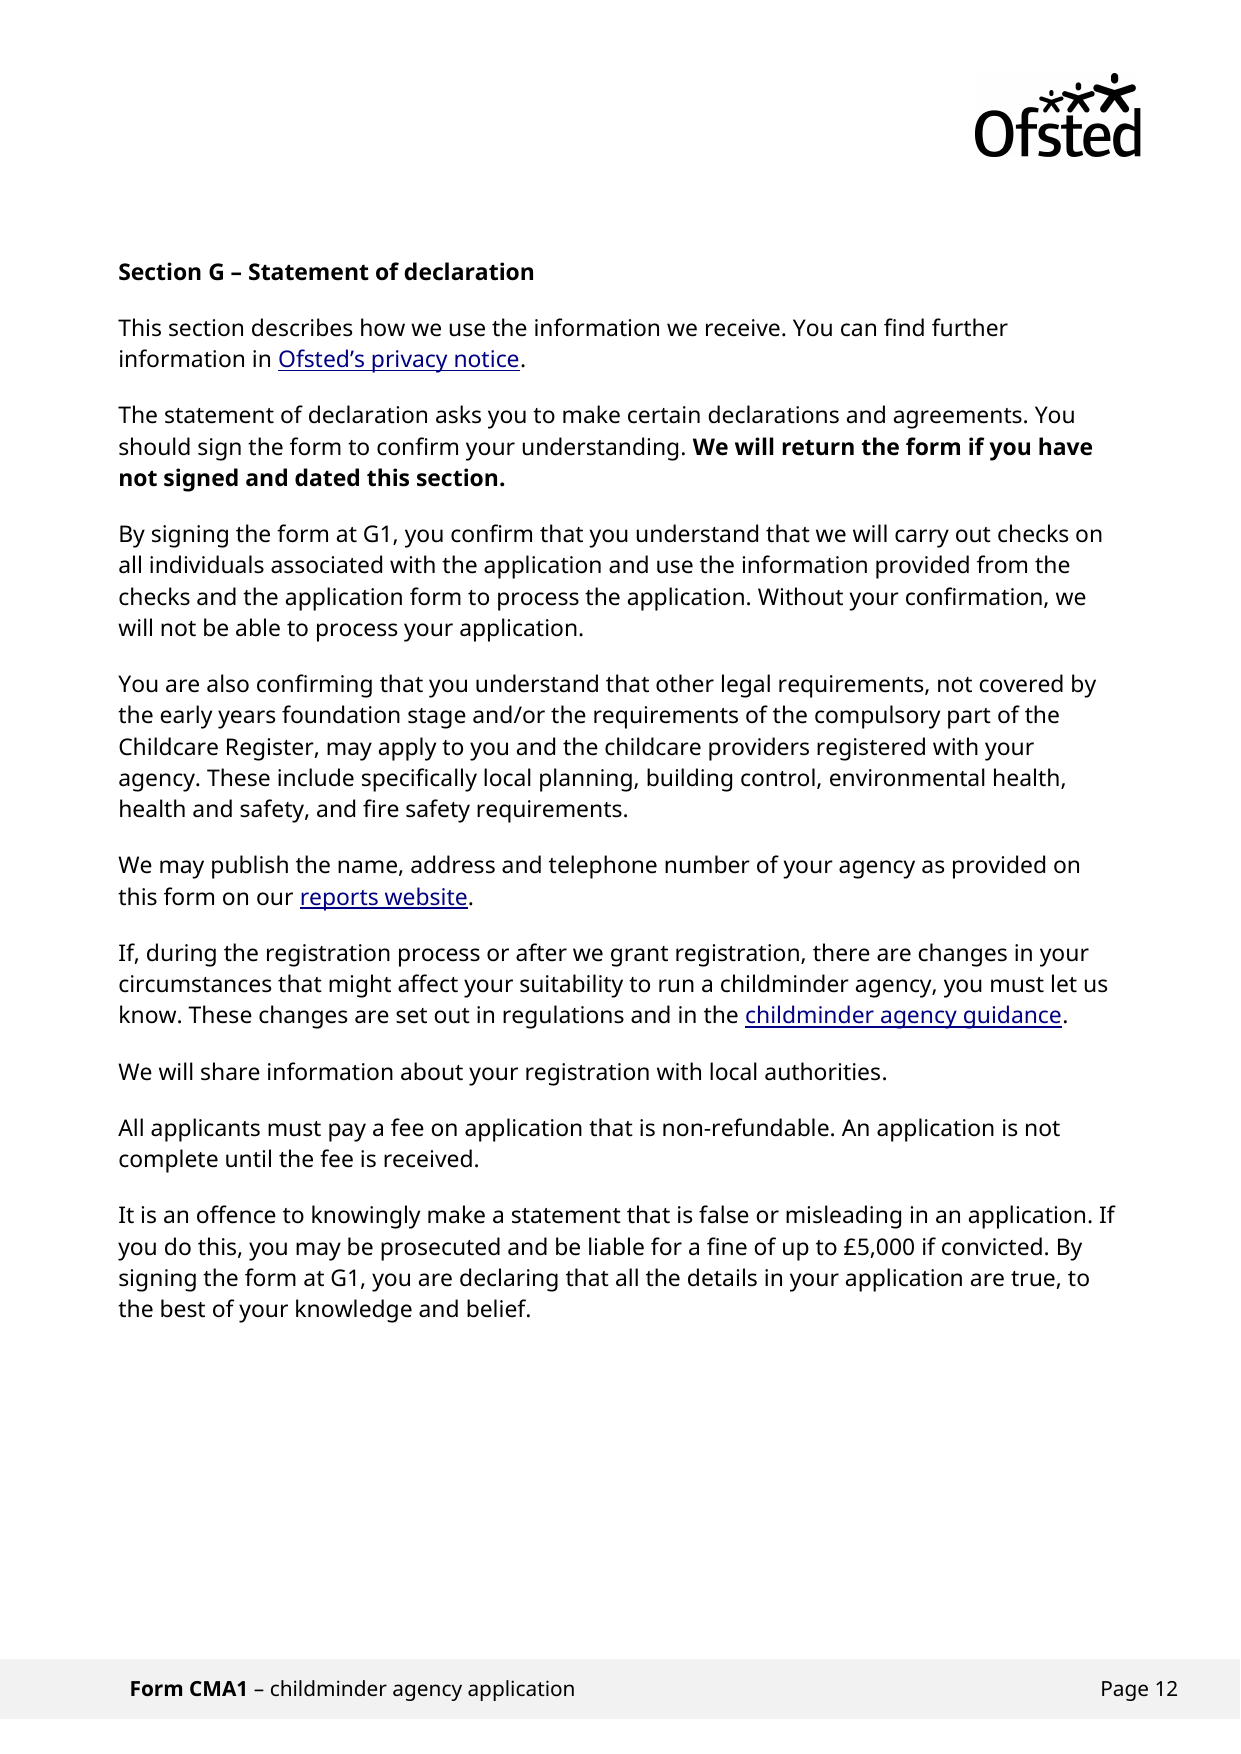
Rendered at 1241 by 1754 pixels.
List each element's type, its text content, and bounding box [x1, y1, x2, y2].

text We will share information about your registration with local authorities. [118, 1056, 1122, 1087]
text We may publish the name, address and telephone number of your agency as provided on this form on our reports website. [118, 849, 1122, 912]
text By signing the form at G1, you confirm that you understand that we will carry out checks on all individuals associated with the application and use the information provided from the checks and the application form to process the application. Without your confirmation, we will not be able to process your application. [118, 518, 1122, 643]
text Section G – Statement of declaration [118, 256, 1122, 287]
text If, during the registration process or after we grant registration, there are changes in your circumstances that might affect your suitability to run a childminder agency, you must let us know. These changes are set out in regulations and in the childminder agency guidance. [118, 937, 1122, 1031]
text All applicants must pay a fee on application that is non-refundable. An application is not complete until the fee is received. [118, 1112, 1122, 1174]
text You are also confirming that you understand that other legal requirements, not covered by the early years foundation stage and/or the requirements of the compulsory part of the Childcare Register, may apply to you and the childcare providers registered with your agency. These include specifically local planning, building control, environmental health, health and safety, and fire safety requirements. [118, 668, 1122, 824]
text It is an offence to knowingly make a statement that is false or misleading in an application. If you do this, you may be prosecuted and be liable for a fine of up to £5,000 if convicted. By signing the form at G1, you are declaring that all the details in your application are true, to the best of your knowledge and belief. [118, 1199, 1122, 1324]
text This section describes how we use the information we receive. You can find further information in Ofsted’s privacy notice. [118, 312, 1122, 374]
text The statement of declaration asks you to make certain declarations and agreements. You should sign the form to confirm your understanding. We will return the form if you have not signed and dated this section. [118, 399, 1122, 493]
